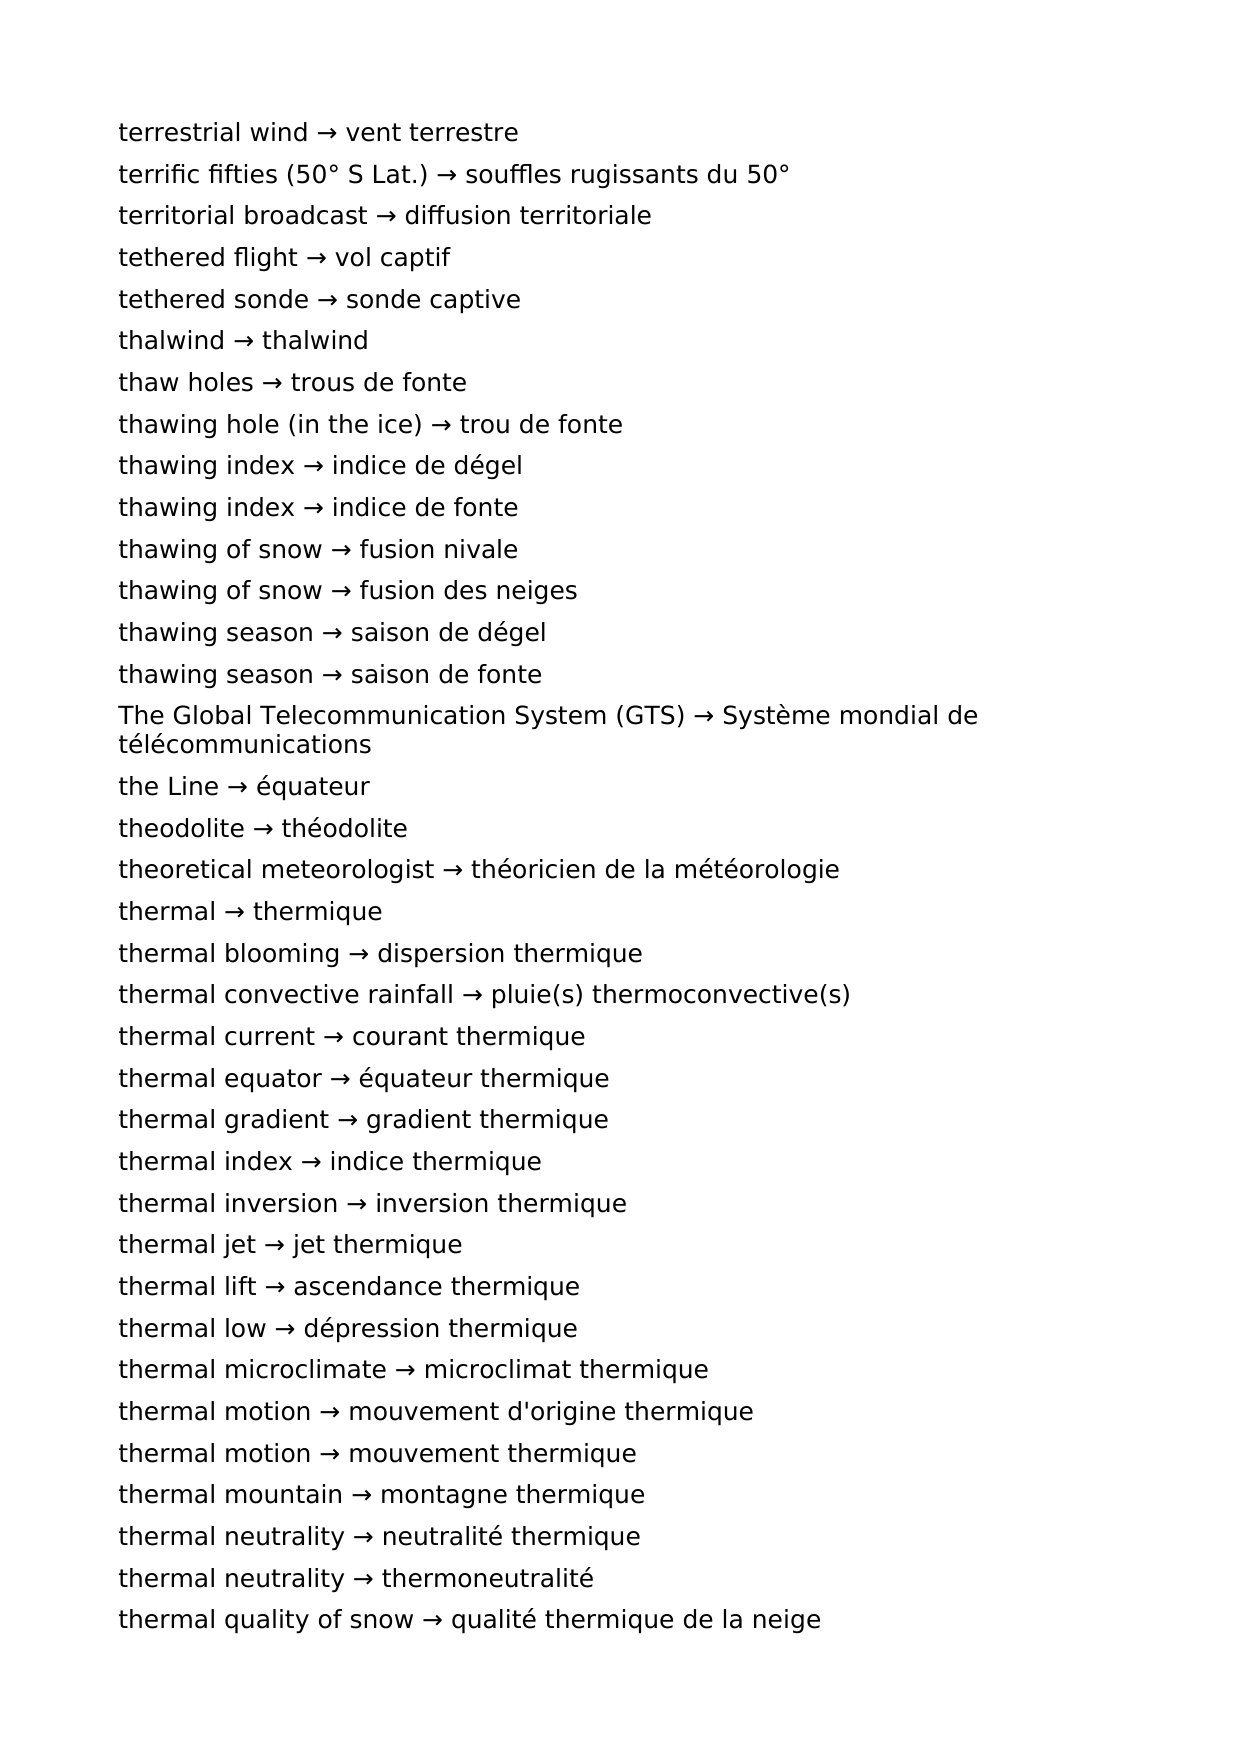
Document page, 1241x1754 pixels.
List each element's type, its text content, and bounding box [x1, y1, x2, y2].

text thermal → thermique [118, 897, 1122, 926]
text thermal jet → jet thermique [118, 1231, 1122, 1260]
text thermal lift → ascendance thermique [118, 1272, 1122, 1301]
text thermal mountain → montagne thermique [118, 1481, 1122, 1510]
text thermal index → indice thermique [118, 1147, 1122, 1176]
text theoretical meteorologist → théoricien de la météorologie [118, 856, 1122, 885]
text thawing index → indice de fonte [118, 493, 1122, 522]
text tethered flight → vol captif [118, 243, 1122, 272]
text tethered sonde → sonde captive [118, 285, 1122, 314]
text thermal motion → mouvement thermique [118, 1439, 1122, 1468]
text thermal gradient → gradient thermique [118, 1106, 1122, 1135]
text thermal low → dépression thermique [118, 1314, 1122, 1343]
text thermal motion → mouvement d'origine thermique [118, 1397, 1122, 1426]
text thermal convective rainfall → pluie(s) thermoconvective(s) [118, 981, 1122, 1010]
text theodolite → théodolite [118, 814, 1122, 843]
text thawing season → saison de dégel [118, 618, 1122, 647]
text thermal inversion → inversion thermique [118, 1189, 1122, 1218]
text thawing index → indice de dégel [118, 451, 1122, 481]
text The Global Telecommunication System (GTS) → Système mondial de télécommunications [118, 701, 1122, 760]
text the Line → équateur [118, 772, 1122, 801]
text thalwind → thalwind [118, 326, 1122, 356]
text thermal microclimate → microclimat thermique [118, 1356, 1122, 1385]
text terrestrial wind → vent terrestre [118, 118, 1122, 147]
text thermal neutrality → thermoneutralité [118, 1564, 1122, 1593]
text thawing of snow → fusion nivale [118, 535, 1122, 564]
text territorial broadcast → diffusion territoriale [118, 201, 1122, 231]
text thermal blooming → dispersion thermique [118, 939, 1122, 968]
text thermal current → courant thermique [118, 1022, 1122, 1051]
text thermal neutrality → neutralité thermique [118, 1522, 1122, 1551]
text thermal quality of snow → qualité thermique de la neige [118, 1606, 1122, 1635]
text thaw holes → trous de fonte [118, 368, 1122, 397]
text thawing hole (in the ice) → trou de fonte [118, 410, 1122, 439]
text thawing of snow → fusion des neiges [118, 576, 1122, 606]
text thermal equator → équateur thermique [118, 1064, 1122, 1093]
text terrific fifties (50° S Lat.) → souffles rugissants du 50° [118, 160, 1122, 189]
text thawing season → saison de fonte [118, 660, 1122, 689]
